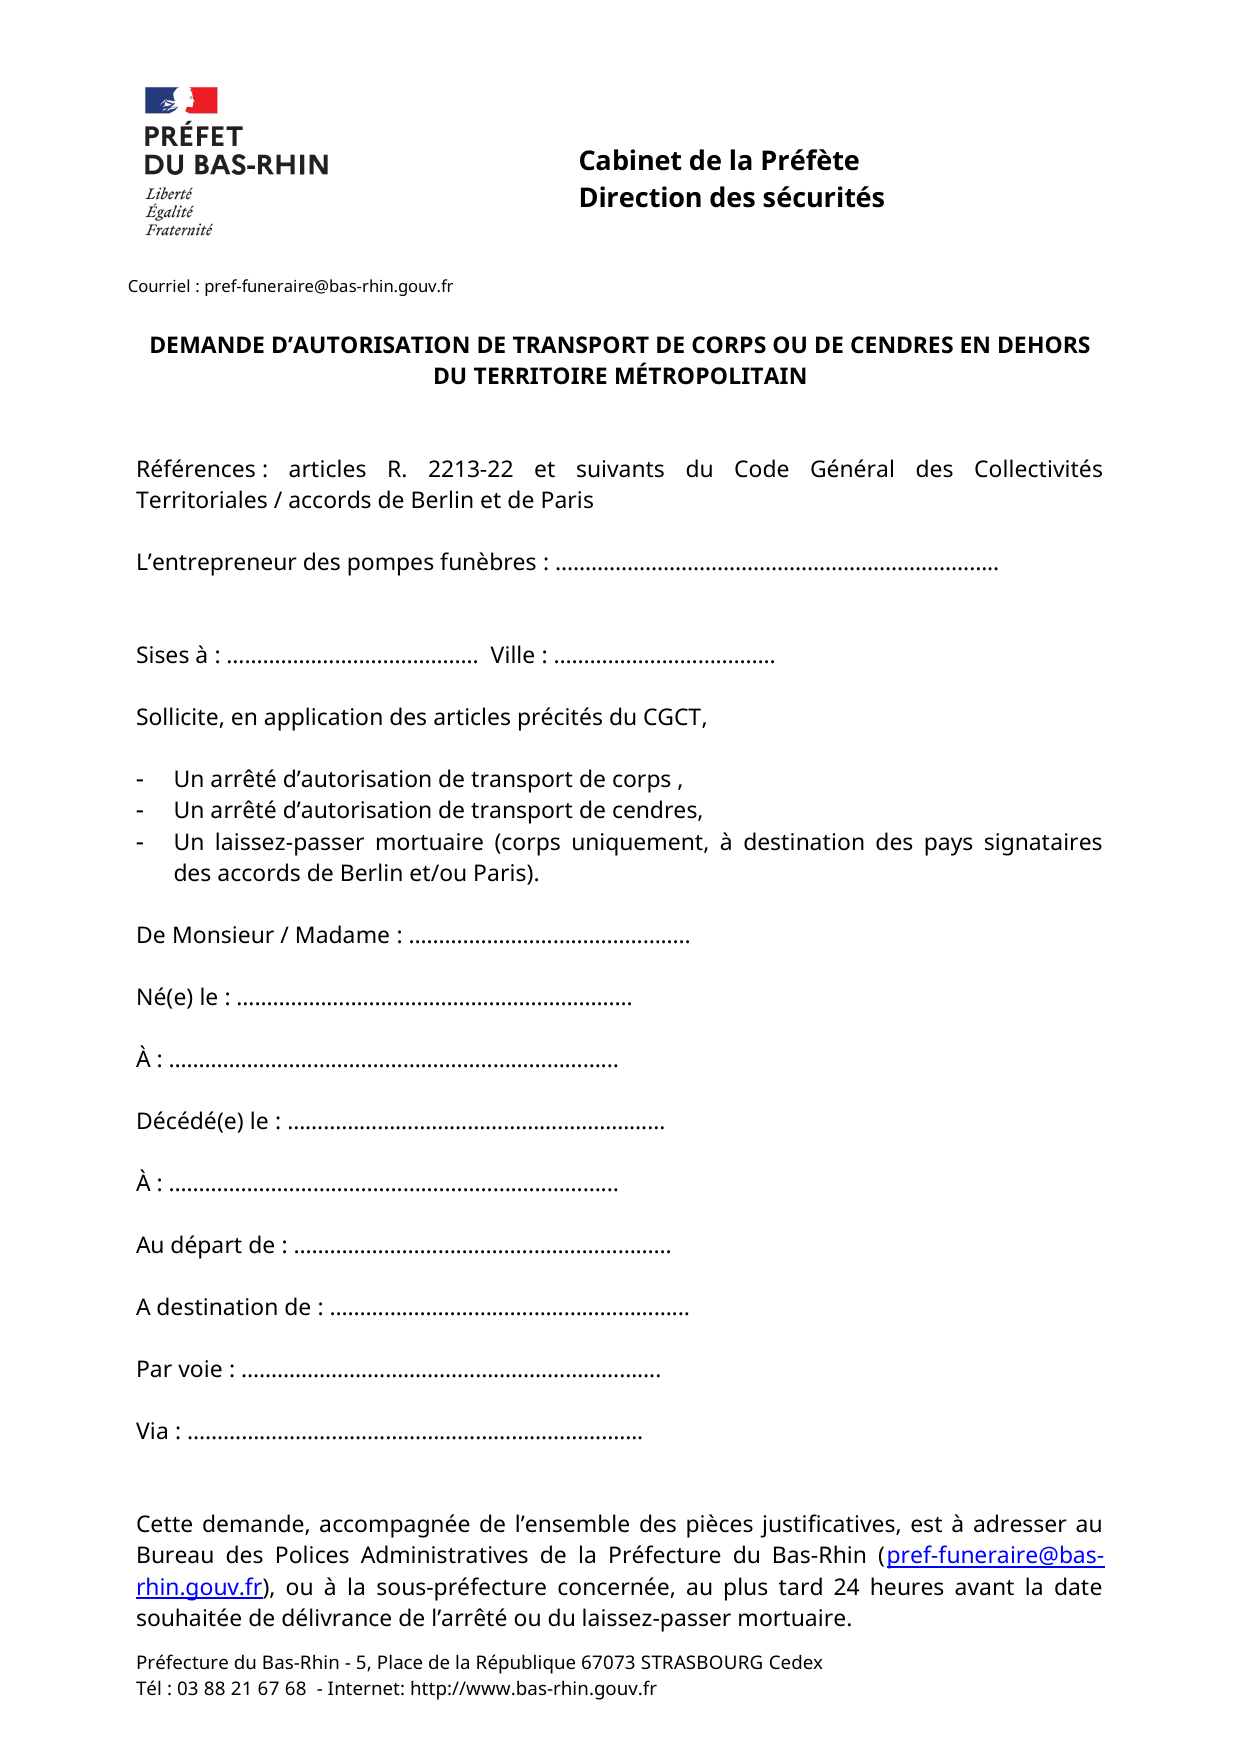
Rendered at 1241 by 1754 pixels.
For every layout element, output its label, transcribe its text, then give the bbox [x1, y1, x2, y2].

table_header [625, 253, 1111, 298]
text DEMANDE D’AUTORISATION DE TRANSPORT DE CORPS OU DE CENDRES EN DEHORS DU TERRITOIRE MÉTROPOLITAIN [136, 329, 1104, 391]
text Direction des sécurités [136, 179, 1104, 216]
list Un arrêté d’autorisation de transport de corps , [136, 763, 1104, 794]
text Cabinet de la Préfète [136, 142, 1104, 179]
text À : ………………………………………………………………... [136, 1043, 1104, 1074]
table_header Courriel : pref-funeraire@bas-rhin.gouv.fr [120, 253, 625, 298]
text À : ………………………………………………………………... [136, 1167, 1104, 1198]
list Un laissez-passer mortuaire (corps uniquement, à destination des pays signataires des accords de Berlin et/ou Paris). [136, 826, 1104, 888]
text Références : articles R. 2213-22 et suivants du Code Général des Collectivités Territoriales / accords de Berlin et de Paris [136, 453, 1104, 515]
text Cette demande, accompagnée de l’ensemble des pièces justificatives, est à adresser au Bureau des Polices Administratives de la Préfecture du Bas-Rhin (pref-funeraire@bas-rhin.gouv.fr), ou à la sous-préfecture concernée, au plus tard 24 heures avant la date souhaitée de délivrance de l’arrêté ou du laissez-passer mortuaire. [136, 1508, 1104, 1633]
text Au départ de : ……………………………………………………… [136, 1229, 1104, 1260]
text De Monsieur / Madame : ……………………………………….. [91, 919, 1104, 950]
text Décédé(e) le : ……………………………………………………… [136, 1105, 1104, 1136]
text A destination de : …………………………………………………... [136, 1291, 1104, 1322]
text Sollicite, en application des articles précités du CGCT, [136, 701, 1104, 732]
text Via : …………………………………………………………………. [136, 1415, 1104, 1446]
text L’entrepreneur des pompes funèbres : ……………………………………………………………….. [136, 546, 1104, 577]
text Par voie : ……………………………………………………………. [136, 1353, 1104, 1384]
text Né(e) le : ………………………………………………………... [136, 981, 1104, 1012]
list Un arrêté d’autorisation de transport de cendres, [136, 794, 1104, 826]
text Sises à : …………………………………… Ville : ………………………………. [136, 639, 1104, 670]
